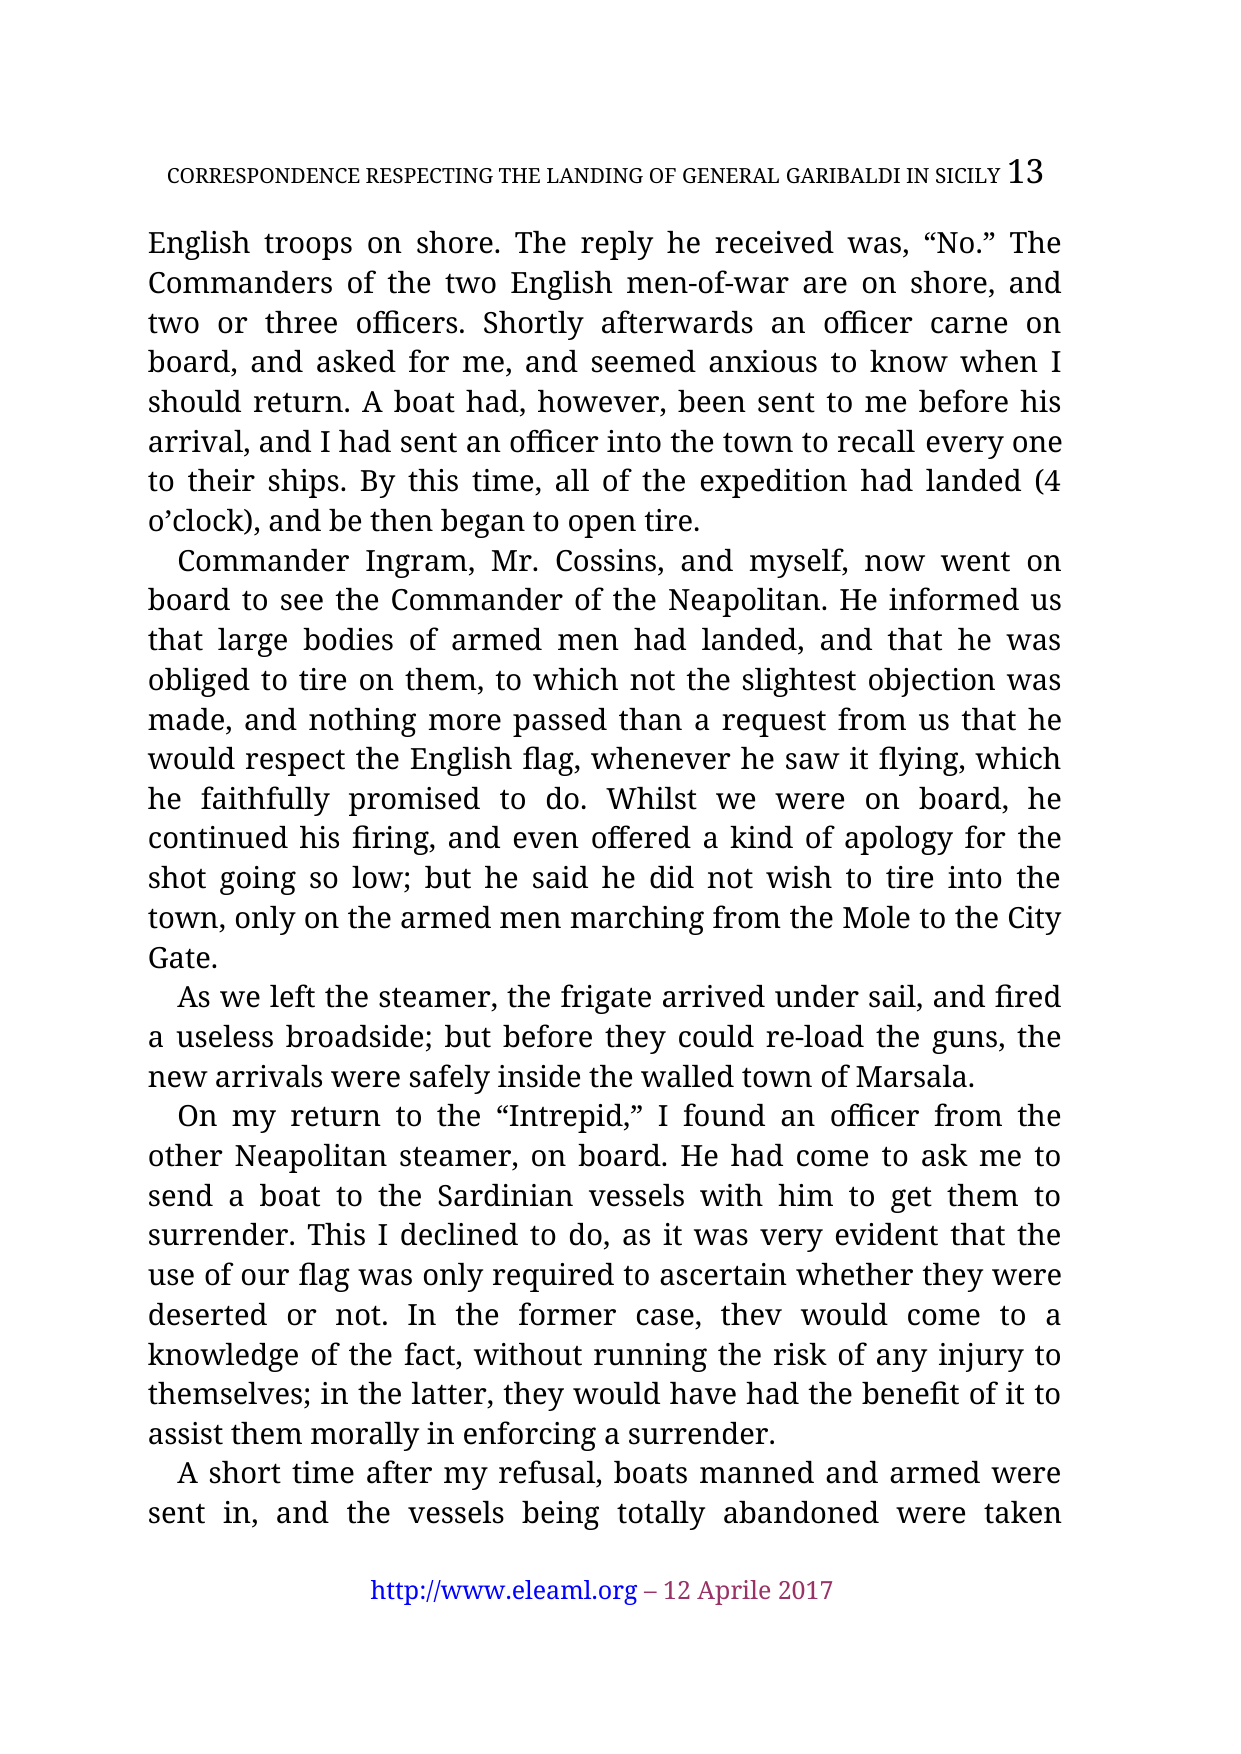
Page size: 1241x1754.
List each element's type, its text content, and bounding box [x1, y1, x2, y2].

text English troops on shore. The reply he received was, “No.” The Commanders of the two English men-of-war are on shore, and two or three officers. Shortly afterwards an officer carne on board, and asked for me, and seemed anxious to know when I should return. A boat had, however, been sent to me before his arrival, and I had sent an officer into the town to recall every one to their ships. By this time, all of the expedition had landed (4 o’clock), and be then began to open tire. [148, 222, 1063, 540]
text As we left the steamer, the frigate arrived under sail, and fired a useless broadside; but before they could re-load the guns, the new arrivals were safely inside the walled town of Marsala. [148, 977, 1063, 1096]
text Commander Ingram, Mr. Cossins, and myself, now went on board to see the Commander of the Neapolitan. He informed us that large bodies of armed men had landed, and that he was obliged to tire on them, to which not the slightest objection was made, and nothing more passed than a request from us that he would respect the English flag, whenever he saw it flying, which he faithfully promised to do. Whilst we were on board, he continued his firing, and even offered a kind of apology for the shot going so low; but he said he did not wish to tire into the town, only on the armed men marching from the Mole to the City Gate. [148, 540, 1063, 977]
text A short time after my refusal, boats manned and armed were sent in, and the vessels being totally abandoned were taken [148, 1453, 1063, 1532]
text On my return to the “Intrepid,” I found an officer from the other Neapolitan steamer, on board. He had come to ask me to send a boat to the Sardinian vessels with him to get them to surrender. This I declined to do, as it was very evident that the use of our flag was only required to ascertain whether they were deserted or not. In the former case, thev would come to a knowledge of the fact, without running the risk of any injury to themselves; in the latter, they would have had the benefit of it to assist them morally in enforcing a surrender. [148, 1096, 1063, 1453]
